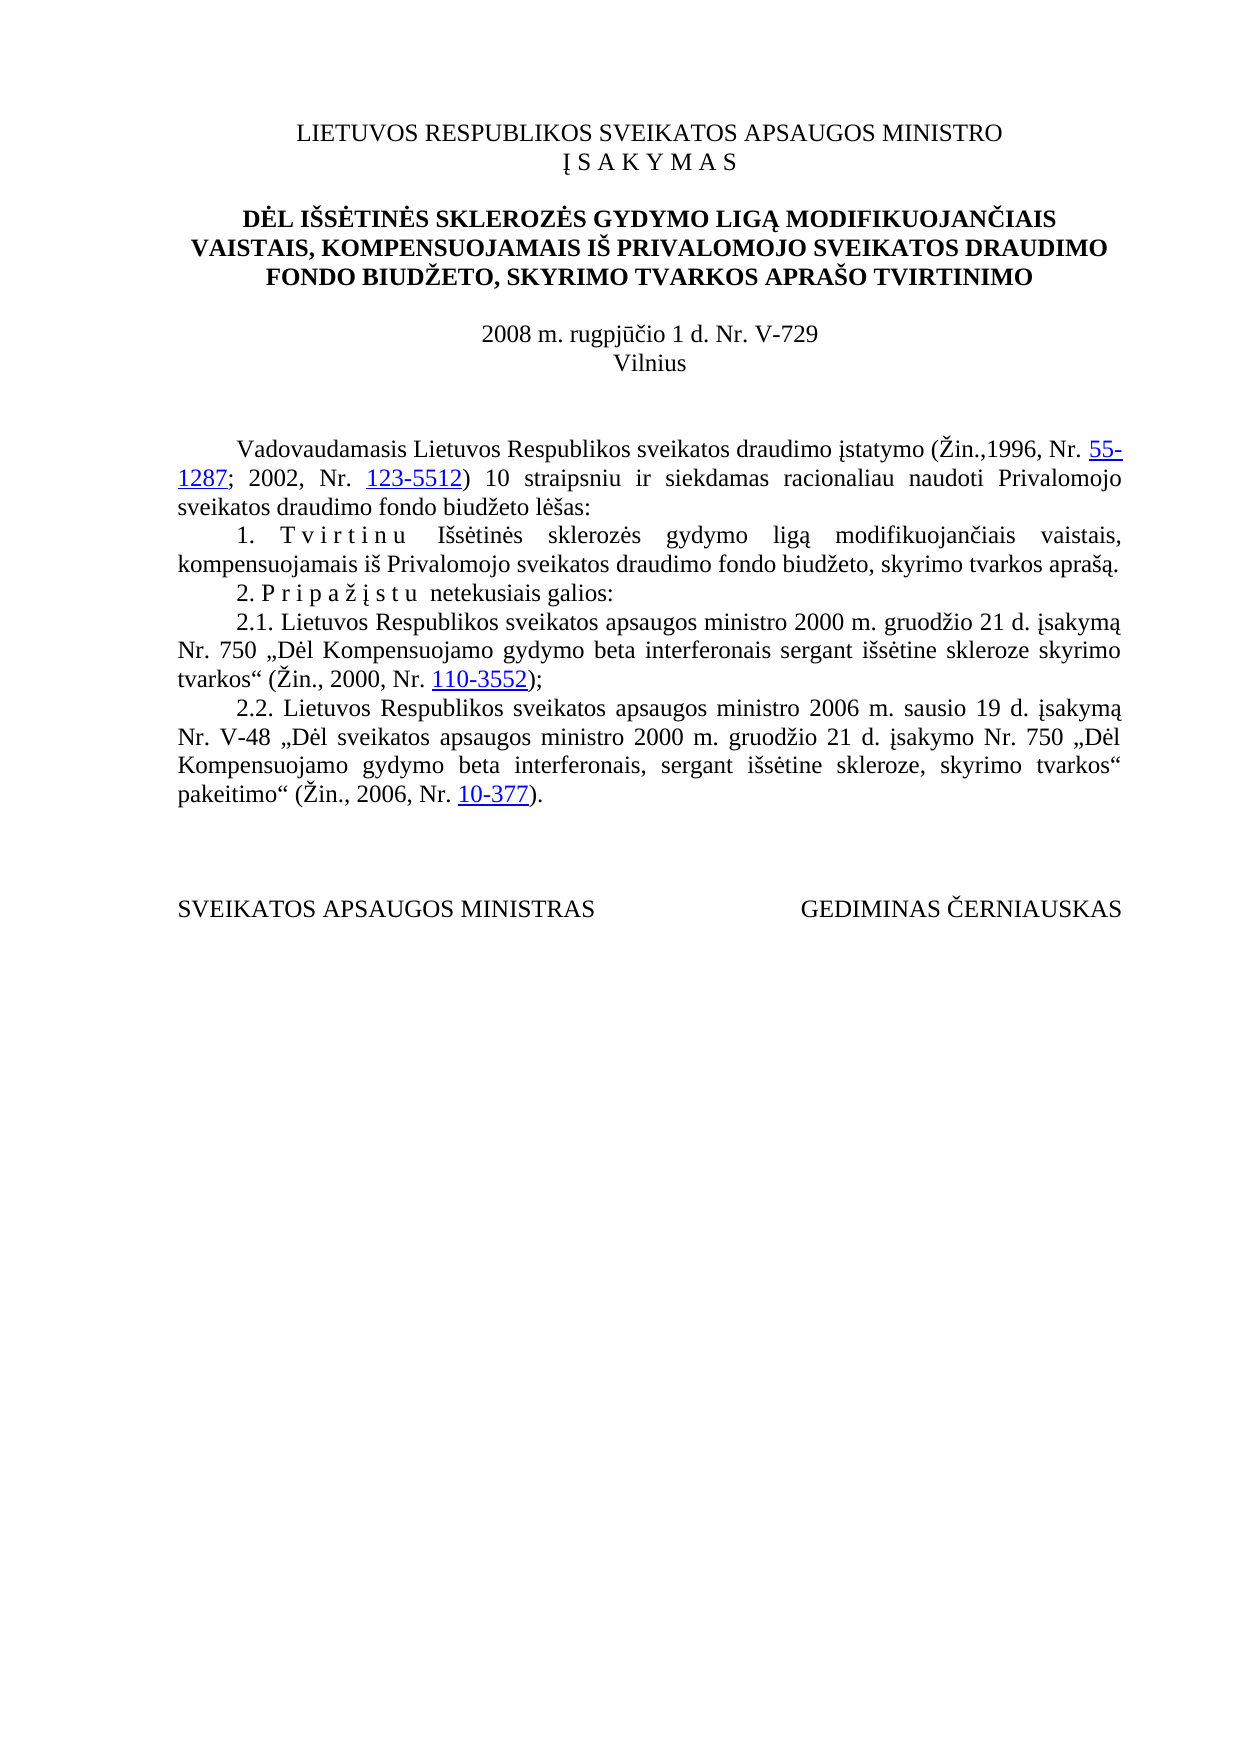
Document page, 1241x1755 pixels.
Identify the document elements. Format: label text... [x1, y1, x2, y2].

text 2008 m. rugpjūčio 1 d. Nr. V-729 [177, 319, 1122, 348]
text Vadovaudamasis Lietuvos Respublikos sveikatos draudimo įstatymo (Žin.,1996, Nr. 55-1287; 2002, Nr. 123-5512) 10 straipsniu ir siekdamas racionaliau naudoti Privalomojo sveikatos draudimo fondo biudžeto lėšas: [177, 434, 1122, 521]
text Vilnius [177, 348, 1122, 377]
text 2.1. Lietuvos Respublikos sveikatos apsaugos ministro 2000 m. gruodžio 21 d. įsakymą Nr. 750 „Dėl Kompensuojamo gydymo beta interferonais sergant išsėtine skleroze skyrimo tvarkos“ (Žin., 2000, Nr. 110-3552); [177, 607, 1122, 693]
text 2.2. Lietuvos Respublikos sveikatos apsaugos ministro 2006 m. sausio 19 d. įsakymą Nr. V-48 „Dėl sveikatos apsaugos ministro 2000 m. gruodžio 21 d. įsakymo Nr. 750 „Dėl Kompensuojamo gydymo beta interferonais, sergant išsėtine skleroze, skyrimo tvarkos“ pakeitimo“ (Žin., 2006, Nr. 10-377). [177, 693, 1122, 808]
text 1. Tvirtinu Išsėtinės sklerozės gydymo ligą modifikuojančiais vaistais, kompensuojamais iš Privalomojo sveikatos draudimo fondo biudžeto, skyrimo tvarkos aprašą. [177, 521, 1122, 578]
text 2. Pripažįstu netekusiais galios: [177, 578, 1122, 607]
text LIETUVOS RESPUBLIKOS SVEIKATOS APSAUGOS MINISTRO [177, 118, 1122, 147]
text DĖL IŠSĖTINĖS SKLEROZĖS GYDYMO LIGĄ MODIFIKUOJANČIAIS VAISTAIS, KOMPENSUOJAMAIS IŠ PRIVALOMOJO SVEIKATOS DRAUDIMO FONDO BIUDŽETO, SKYRIMO TVARKOS APRAŠO TVIRTINIMO [177, 204, 1122, 291]
text SVEIKATOS APSAUGOS MINISTRAS GEDIMINAS ČERNIAUSKAS [177, 894, 1122, 923]
text ĮSAKYMAS [177, 147, 1122, 176]
